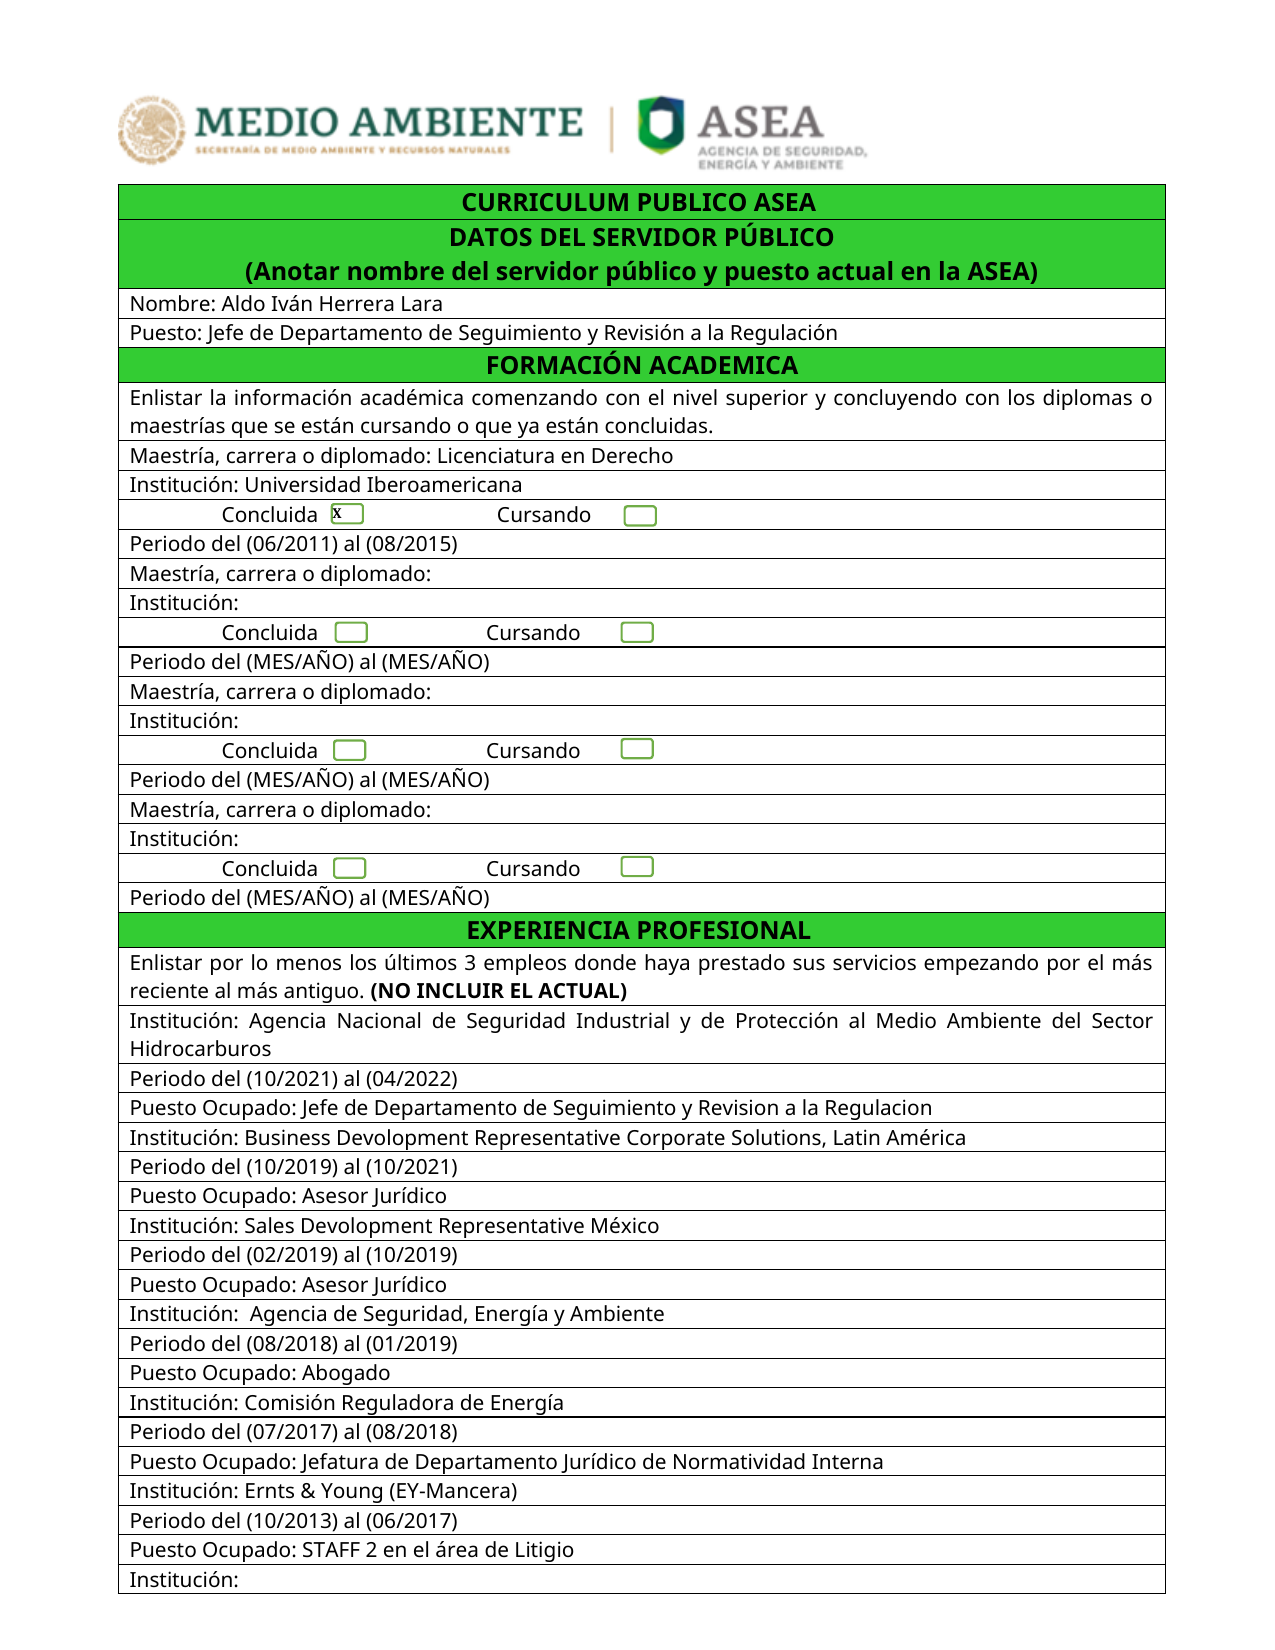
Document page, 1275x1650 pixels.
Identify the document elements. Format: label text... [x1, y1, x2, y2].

table_cell Periodo del (07/2017) al (08/2018) [119, 1418, 1165, 1446]
table_cell EXPERIENCIA PROFESIONAL [119, 913, 1165, 947]
table_cell Concluida Cursando [119, 736, 1165, 764]
table_cell Puesto Ocupado: Jefatura de Departamento Jurídico de Normatividad Interna [119, 1447, 1165, 1475]
table_cell Puesto Ocupado: Asesor Jurídico [119, 1270, 1165, 1298]
table_cell Puesto Ocupado: STAFF 2 en el área de Litigio [119, 1535, 1165, 1564]
table_cell DATOS DEL SERVIDOR PÚBLICO (Anotar nombre del servidor público y puesto actual en la ASEA) [119, 220, 1165, 288]
table_cell Concluida Cursando [119, 500, 1165, 528]
table_cell Periodo del (06/2011) al (08/2015) [119, 530, 1165, 558]
table_cell Institución: Universidad Iberoamericana [119, 471, 1165, 499]
table_cell Periodo del (08/2018) al (01/2019) [119, 1329, 1165, 1357]
table_cell Periodo del (10/2021) al (04/2022) [119, 1064, 1165, 1092]
table_cell Enlistar la información académica comenzando con el nivel superior y concluyendo con los diplomas o maestrías que se están cursando o que ya están concluidas. [119, 383, 1165, 440]
table_cell Periodo del (10/2019) al (10/2021) [119, 1152, 1165, 1181]
table_cell Institución: [119, 1565, 1165, 1593]
table_cell Puesto Ocupado: Abogado [119, 1359, 1165, 1387]
table_cell Institución: [119, 706, 1165, 735]
table_cell Periodo del (MES/AÑO) al (MES/AÑO) [119, 648, 1165, 676]
table_cell Puesto: Jefe de Departamento de Seguimiento y Revisión a la Regulación [119, 319, 1165, 347]
table_cell Institución: Ernts & Young (EY-Mancera) [119, 1476, 1165, 1505]
table_cell Maestría, carrera o diplomado: [119, 559, 1165, 587]
table_cell Maestría, carrera o diplomado: Licenciatura en Derecho [119, 441, 1165, 469]
table_cell Institución: Comisión Reguladora de Energía [119, 1388, 1165, 1416]
table_cell Periodo del (MES/AÑO) al (MES/AÑO) [119, 883, 1165, 912]
table_cell Nombre: Aldo Iván Herrera Lara [119, 289, 1165, 317]
table_cell Periodo del (MES/AÑO) al (MES/AÑO) [119, 765, 1165, 794]
table_cell Puesto Ocupado: Asesor Jurídico [119, 1182, 1165, 1210]
table_cell Periodo del (02/2019) al (10/2019) [119, 1241, 1165, 1269]
table_header CURRICULUM PUBLICO ASEA [119, 185, 1165, 219]
table_cell Periodo del (10/2013) al (06/2017) [119, 1506, 1165, 1534]
table_cell Institución: Sales Devolopment Representative México [119, 1211, 1165, 1239]
table_cell Institución: Business Devolopment Representative Corporate Solutions, Latin América [119, 1123, 1165, 1151]
table_cell Institución: [119, 824, 1165, 853]
table_cell Institución: Agencia de Seguridad, Energía y Ambiente [119, 1300, 1165, 1328]
table_cell Institución: Agencia Nacional de Seguridad Industrial y de Protección al Medio Ambiente del Sector Hidrocarburos [119, 1006, 1165, 1063]
table_cell Maestría, carrera o diplomado: [119, 795, 1165, 823]
table_cell Maestría, carrera o diplomado: [119, 677, 1165, 705]
table_cell Institución: [119, 589, 1165, 617]
table_cell Concluida Cursando [119, 854, 1165, 882]
table_cell Concluida Cursando [119, 618, 1165, 646]
table_cell Enlistar por lo menos los últimos 3 empleos donde haya prestado sus servicios empezando por el más reciente al más antiguo. (NO INCLUIR EL ACTUAL) [119, 948, 1165, 1005]
table_cell FORMACIÓN ACADEMICA [119, 348, 1165, 382]
table_cell Puesto Ocupado: Jefe de Departamento de Seguimiento y Revision a la Regulacion [119, 1093, 1165, 1122]
